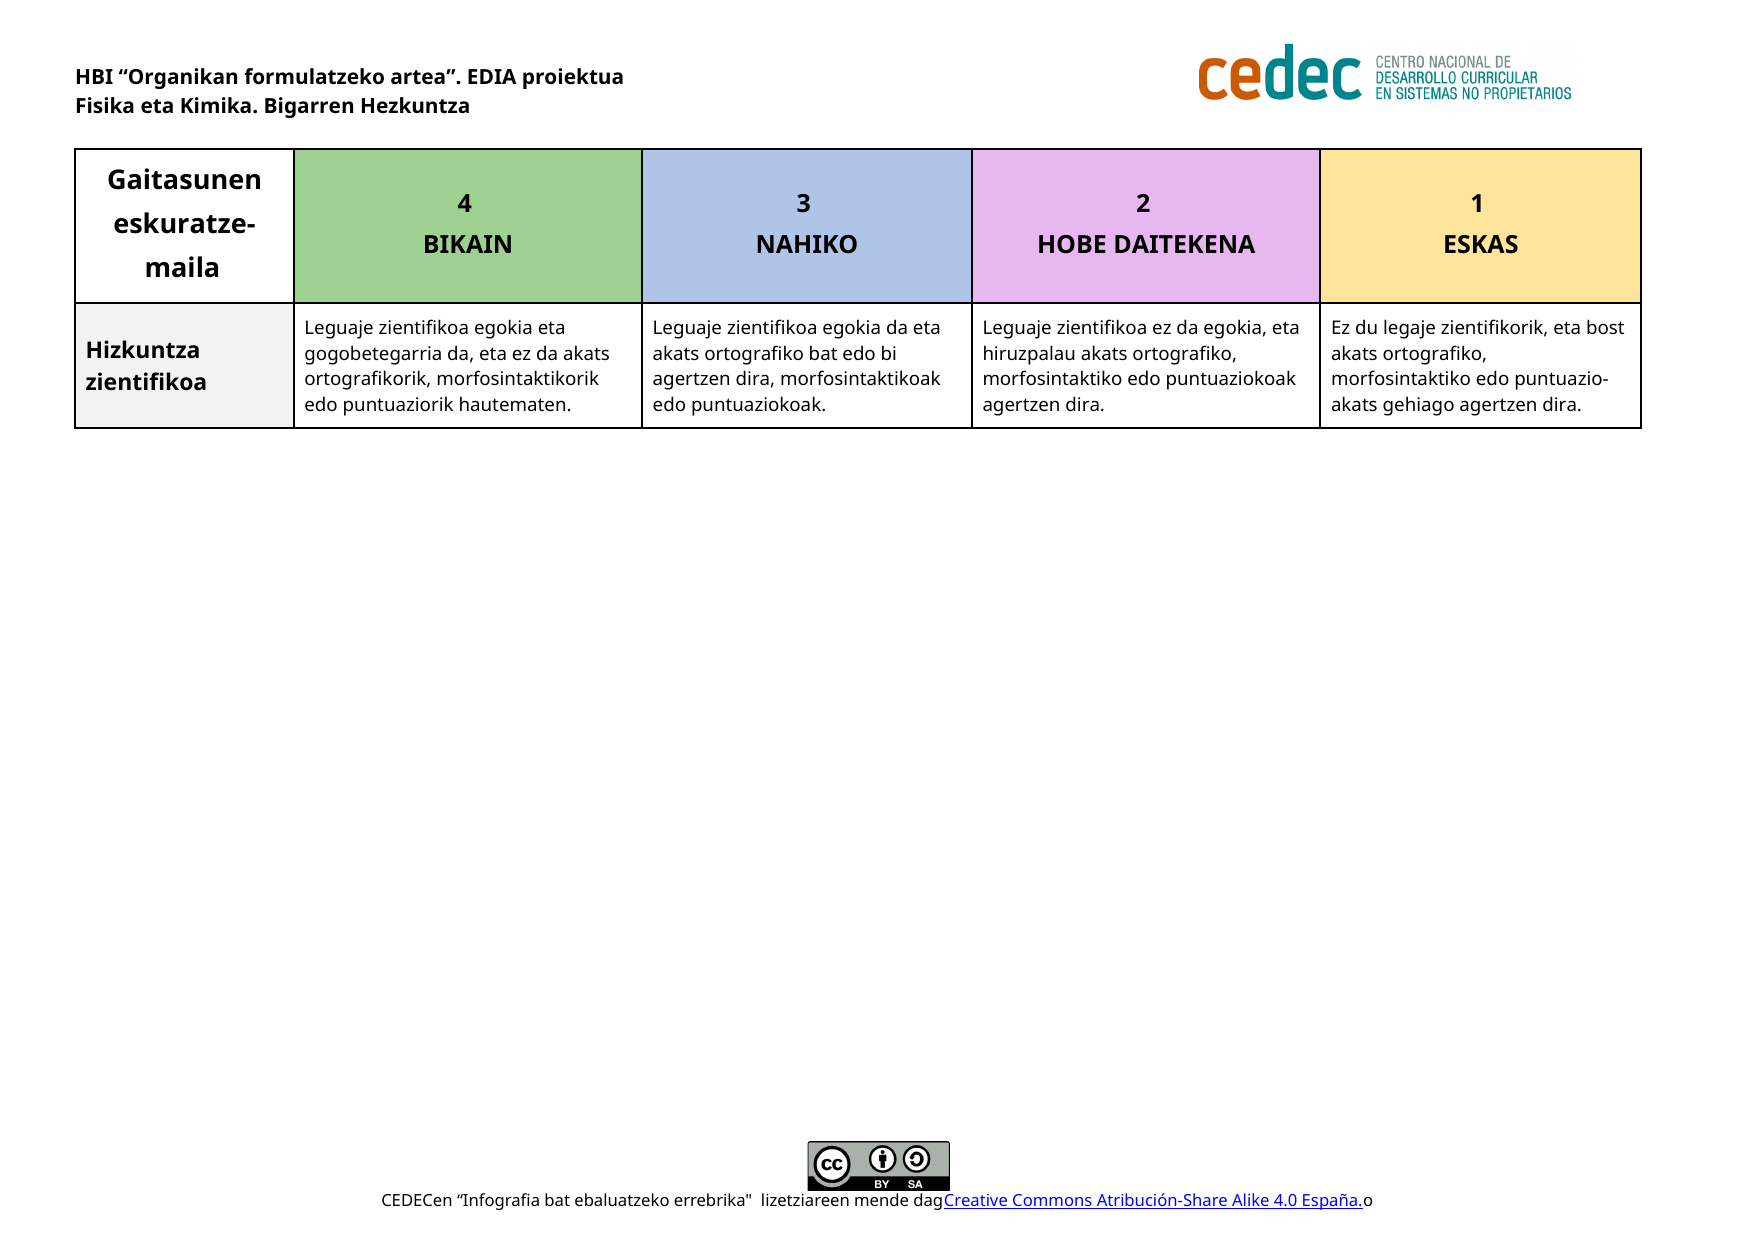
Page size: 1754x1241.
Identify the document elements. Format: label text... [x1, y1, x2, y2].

table_cell Hizkuntza zientifikoa [76, 304, 293, 427]
table_cell Leguaje zientifikoa egokia da eta akats ortografiko bat edo bi agertzen dira, morfosintaktikoak edo puntuaziokoak. [643, 304, 971, 427]
table_header 2 HOBE DAITEKENA [973, 150, 1319, 302]
table_header 3 NAHIKO [643, 150, 971, 302]
picture [1196, 41, 1580, 110]
table_cell Ez du legaje zientifikorik, eta bost akats ortografiko, morfosintaktiko edo puntuazio-akats gehiago agertzen dira. [1321, 304, 1640, 427]
picture [807, 1141, 950, 1191]
table_cell Leguaje zientifikoa egokia eta gogobetegarria da, eta ez da akats ortografikorik, morfosintaktikorik edo puntuaziorik hautematen. [295, 304, 641, 427]
table_cell Leguaje zientifikoa ez da egokia, eta hiruzpalau akats ortografiko, morfosintaktiko edo puntuaziokoak agertzen dira. [973, 304, 1319, 427]
table_header 4 BIKAIN [295, 150, 641, 302]
table_header 1 ESKAS [1321, 150, 1640, 302]
table_header Gaitasunen eskuratze-maila [76, 150, 293, 302]
